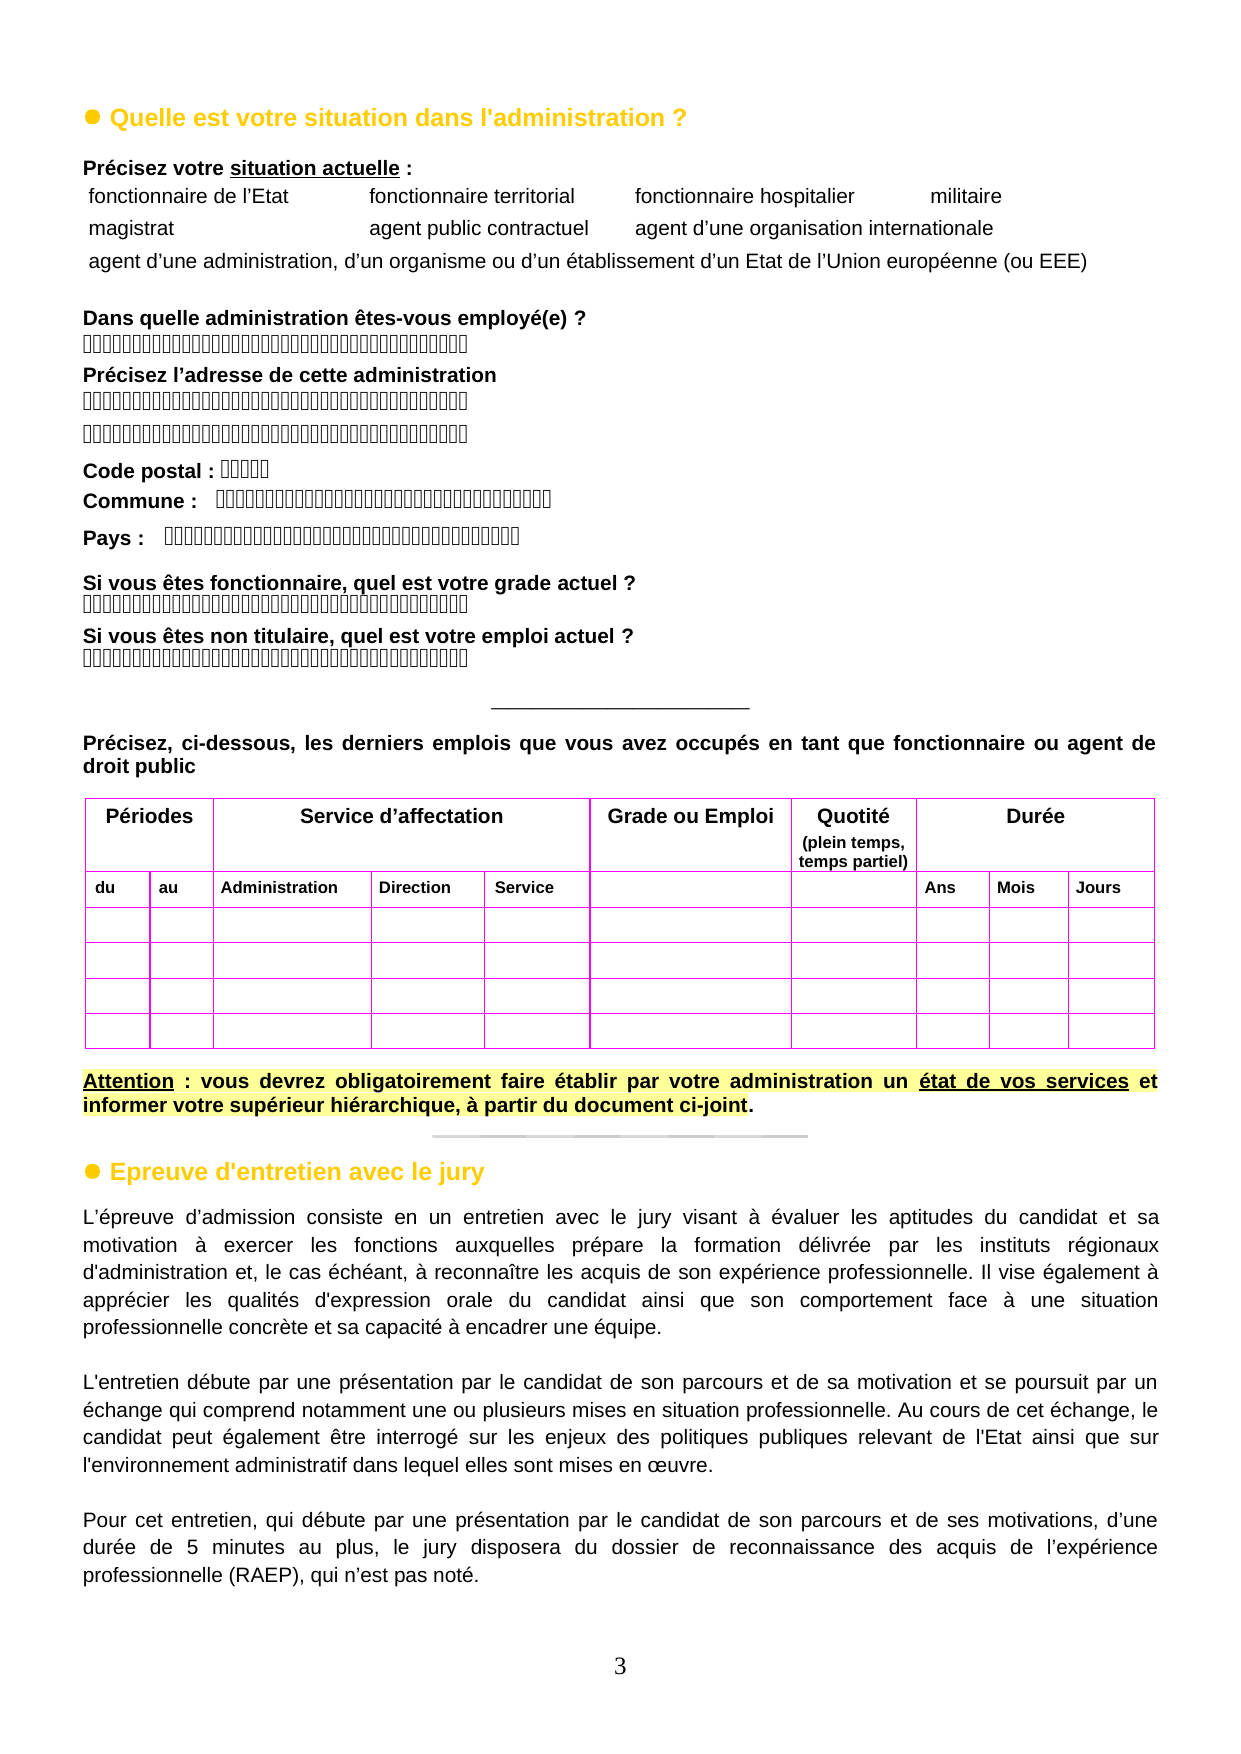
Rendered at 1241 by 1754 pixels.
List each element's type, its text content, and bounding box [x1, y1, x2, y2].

text  [83, 424, 1157, 449]
text L’épreuve d’admission consiste en un entretien avec le jury visant à évaluer les aptitudes du candidat et sa motivation à exercer les fonctions auxquelles prépare la formation délivrée par les instituts régionaux d'administration et, le cas échéant, à reconnaître les acquis de son expérience professionnelle. Il vise également à apprécier les qualités d'expression orale du candidat ainsi que son comportement face à une situation professionnelle concrète et sa capacité à encadrer une équipe. [83, 1205, 1161, 1339]
table_cell [990, 908, 1068, 942]
table_cell [917, 979, 989, 1013]
table_cell Jours [1069, 872, 1154, 907]
table_cell [372, 1014, 484, 1048]
text  Epreuve d'entretien avec le jury [83, 1157, 1131, 1186]
table_header Service d’affectation [214, 799, 589, 871]
text Si vous êtes fonctionnaire, quel est votre grade actuel ? [83, 570, 1157, 594]
table_cell Administration [214, 872, 371, 907]
table_cell [214, 908, 371, 942]
table_cell [591, 943, 791, 977]
table_cell [372, 908, 484, 942]
text  [83, 648, 1157, 673]
subtitle Commune :  [83, 489, 1157, 515]
table_cell [214, 1014, 371, 1048]
table_header Grade ou Emploi [591, 799, 791, 871]
table_cell Direction [372, 872, 484, 907]
table_cell [151, 908, 213, 942]
text  [83, 594, 1157, 619]
subtitle Pays :  [83, 520, 1157, 551]
table_cell Ans [917, 872, 989, 907]
table_cell [792, 943, 916, 977]
table_cell [792, 979, 916, 1013]
text Précisez l’adresse de cette administration [83, 363, 1157, 387]
table_cell [485, 943, 589, 977]
table_cell [485, 908, 589, 942]
table_cell [591, 1014, 791, 1048]
table_cell [990, 943, 1068, 977]
table_cell [990, 979, 1068, 1013]
text  [83, 391, 1157, 416]
table_header Périodes [86, 799, 213, 871]
table_cell [917, 943, 989, 977]
text Précisez, ci-dessous, les derniers emplois que vous avez occupés en tant que fonctionnaire ou agent de droit public [83, 730, 1157, 778]
text L'entretien débute par une présentation par le candidat de son parcours et de sa motivation et se poursuit par un échange qui comprend notamment une ou plusieurs mises en situation professionnelle. Au cours de cet échange, le candidat peut également être interrogé sur les enjeux des politiques publiques relevant de l'Etat ainsi que sur l'environnement administratif dans lequel elles sont mises en œuvre. [83, 1370, 1161, 1477]
table_cell [151, 943, 213, 977]
text Pour cet entretien, qui débute par une présentation par le candidat de son parcours et de ses motivations, d’une durée de 5 minutes au plus, le jury disposera du dossier de reconnaissance des acquis de l’expérience professionnelle (RAEP), qui n’est pas noté. [83, 1508, 1161, 1587]
table_cell [591, 872, 791, 907]
table_cell [917, 908, 989, 942]
table_cell [792, 908, 916, 942]
text magistrat agent public contractuel agent d’une organisation internationale [83, 216, 1157, 240]
table_cell [990, 1014, 1068, 1048]
table_cell [86, 908, 149, 942]
table_cell au [151, 872, 213, 907]
table_header Durée [917, 799, 1154, 871]
table_cell [151, 1014, 213, 1048]
text agent d’une administration, d’un organisme ou d’un établissement d’un Etat de l’Union européenne (ou EEE) [83, 248, 1157, 272]
text  [83, 334, 1157, 359]
table_cell [86, 1014, 149, 1048]
text Attention : vous devrez obligatoirement faire établir par votre administration un état de vos services et informer votre supérieur hiérarchique, à partir du document ci-joint. [83, 1068, 1157, 1116]
table_cell [214, 979, 371, 1013]
table_cell [792, 872, 916, 907]
table_cell [485, 979, 589, 1013]
text Code postal :  [83, 458, 1157, 484]
table_cell [485, 1014, 589, 1048]
table_cell [214, 943, 371, 977]
text Précisez votre situation actuelle : [83, 156, 1157, 180]
table_cell Mois [990, 872, 1068, 907]
text  Quelle est votre situation dans l'administration ? [83, 103, 1157, 131]
text Dans quelle administration êtes-vous employé(e) ? [83, 306, 1157, 330]
table_cell [1069, 979, 1154, 1013]
text Si vous êtes non titulaire, quel est votre emploi actuel ? [83, 624, 1157, 648]
table_cell [1069, 908, 1154, 942]
table_cell [792, 1014, 916, 1048]
table_header Quotité (plein temps, temps partiel) [792, 799, 916, 871]
text fonctionnaire de l’Etat fonctionnaire territorial fonctionnaire hospitalier militaire [83, 184, 1157, 208]
table_cell [86, 943, 149, 977]
table_cell [591, 908, 791, 942]
table_cell [86, 979, 149, 1013]
table_cell du [86, 872, 149, 907]
table_cell [151, 979, 213, 1013]
text _______________________________ [83, 692, 1157, 711]
table_cell [372, 979, 484, 1013]
table_cell [591, 979, 791, 1013]
table_cell [1069, 943, 1154, 977]
table_cell [917, 1014, 989, 1048]
table_cell [372, 943, 484, 977]
table_cell Service [485, 872, 589, 907]
table_cell [1069, 1014, 1154, 1048]
